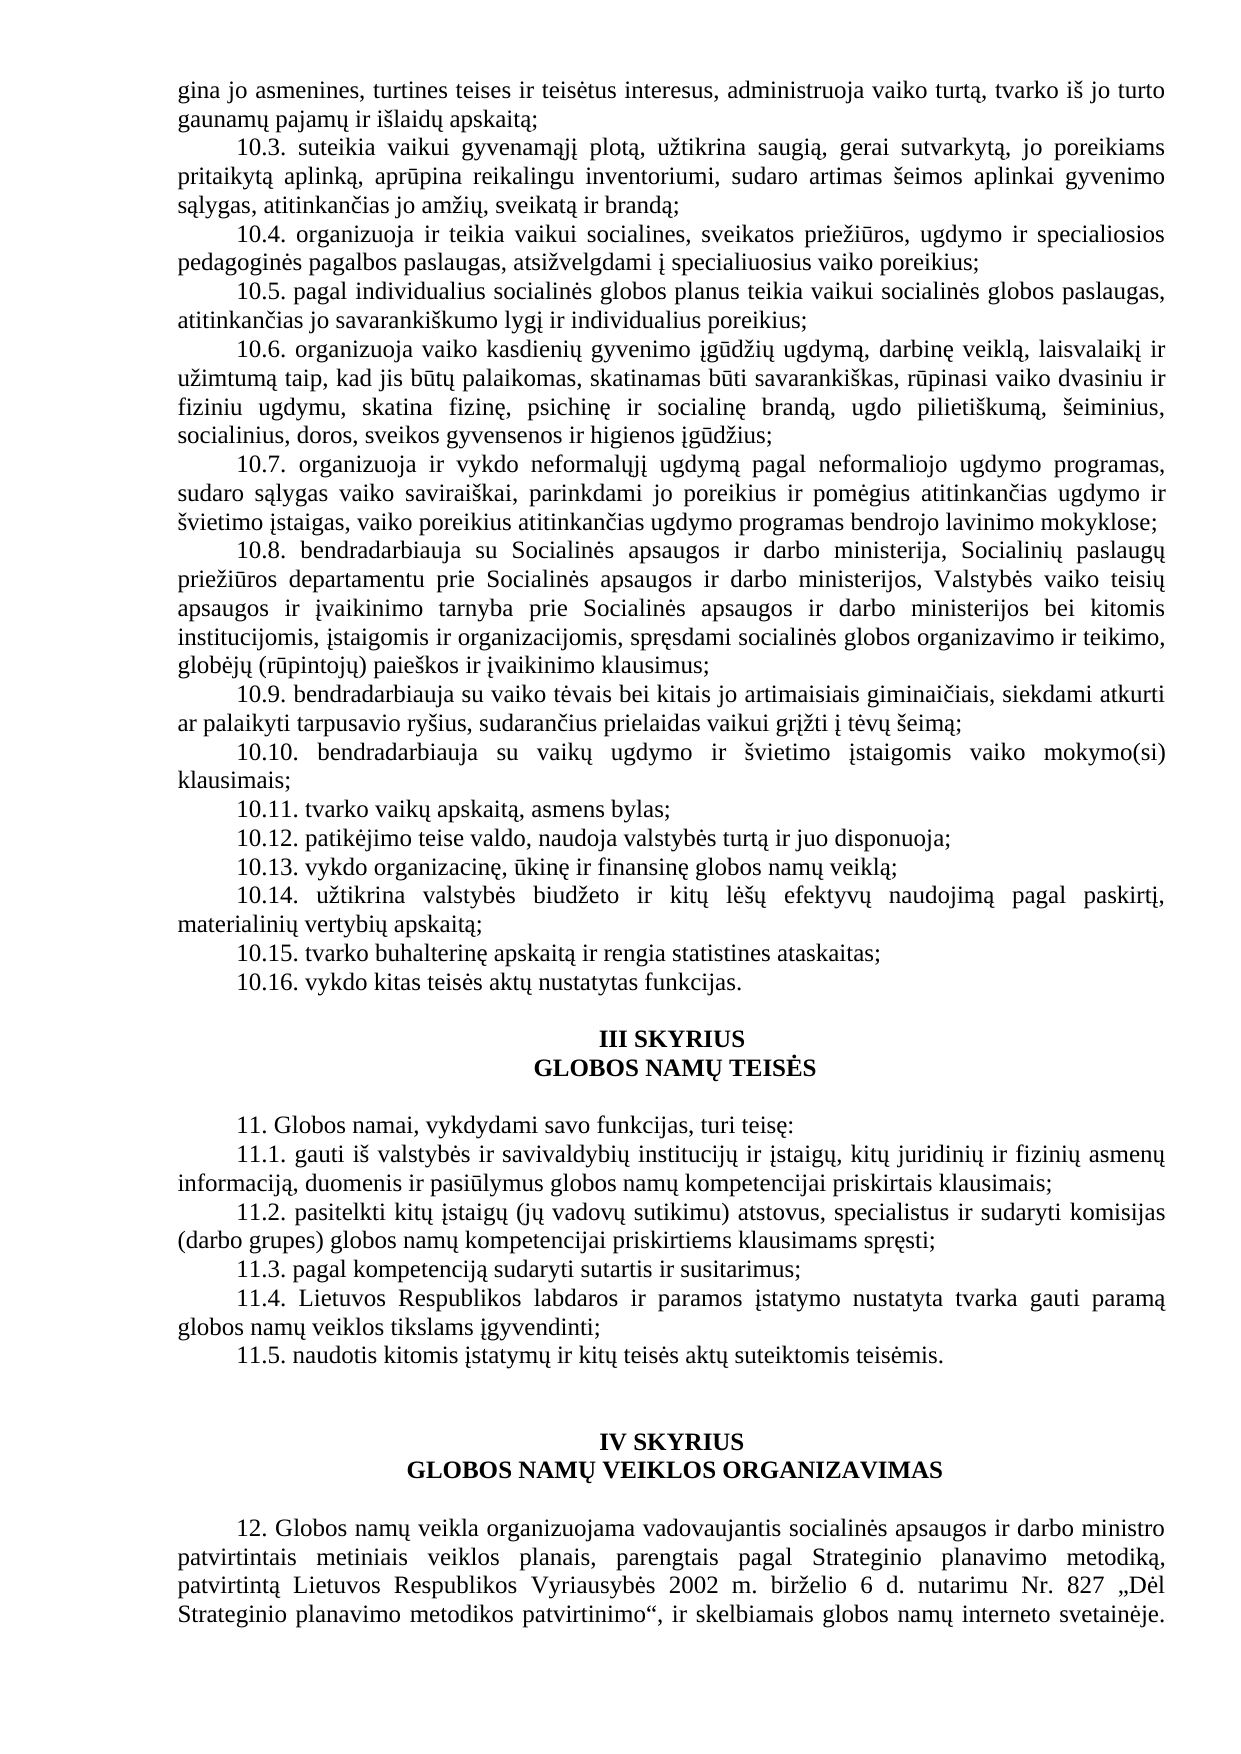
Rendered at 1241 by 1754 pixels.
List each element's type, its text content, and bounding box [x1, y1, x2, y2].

text 10.11. tvarko vaikų apskaitą, asmens bylas; [177, 794, 1166, 823]
text globos namų VEIKLOS ORGANIZAVIMAS [177, 1455, 1166, 1484]
text 10.8. bendradarbiauja su Socialinės apsaugos ir darbo ministerija, Socialinių paslaugų priežiūros departamentu prie Socialinės apsaugos ir darbo ministerijos, Valstybės vaiko teisių apsaugos ir įvaikinimo tarnyba prie Socialinės apsaugos ir darbo ministerijos bei kitomis institucijomis, įstaigomis ir organizacijomis, spręsdami socialinės globos organizavimo ir teikimo, globėjų (rūpintojų) paieškos ir įvaikinimo klausimus; [177, 535, 1166, 679]
text 10.16. vykdo kitas teisės aktų nustatytas funkcijas. [177, 967, 1166, 995]
text 10.3. suteikia vaikui gyvenamąjį plotą, užtikrina saugią, gerai sutvarkytą, jo poreikiams pritaikytą aplinką, aprūpina reikalingu inventoriumi, sudaro artimas šeimos aplinkai gyvenimo sąlygas, atitinkančias jo amžių, sveikatą ir brandą; [177, 132, 1166, 219]
text 11. Globos namai, vykdydami savo funkcijas, turi teisę: [177, 1110, 1166, 1139]
text 12. Globos namų veikla organizuojama vadovaujantis socialinės apsaugos ir darbo ministro patvirtintais metiniais veiklos planais, parengtais pagal Strateginio planavimo metodiką, patvirtintą Lietuvos Respublikos Vyriausybės 2002 m. birželio 6 d. nutarimu Nr. 827 „Dėl Strateginio planavimo metodikos patvirtinimo“, ir skelbiamais globos namų interneto svetainėje. [177, 1513, 1166, 1628]
text 10.12. patikėjimo teise valdo, naudoja valstybės turtą ir juo disponuoja; [177, 823, 1166, 852]
text IV SKYRIUS [177, 1427, 1166, 1455]
text 11.1. gauti iš valstybės ir savivaldybių institucijų ir įstaigų, kitų juridinių ir fizinių asmenų informaciją, duomenis ir pasiūlymus globos namų kompetencijai priskirtais klausimais; [177, 1139, 1166, 1197]
text 10.7. organizuoja ir vykdo neformalųjį ugdymą pagal neformaliojo ugdymo programas, sudaro sąlygas vaiko saviraiškai, parinkdami jo poreikius ir pomėgius atitinkančias ugdymo ir švietimo įstaigas, vaiko poreikius atitinkančias ugdymo programas bendrojo lavinimo mokyklose; [177, 449, 1166, 535]
text 10.4. organizuoja ir teikia vaikui socialines, sveikatos priežiūros, ugdymo ir specialiosios pedagoginės pagalbos paslaugas, atsižvelgdami į specialiuosius vaiko poreikius; [177, 219, 1166, 276]
text globos namų TEISĖS [177, 1053, 1166, 1082]
text III SKYRIUS [177, 1024, 1166, 1053]
text 10.13. vykdo organizacinę, ūkinę ir finansinę globos namų veiklą; [177, 852, 1166, 880]
text 10.6. organizuoja vaiko kasdienių gyvenimo įgūdžių ugdymą, darbinę veiklą, laisvalaikį ir užimtumą taip, kad jis būtų palaikomas, skatinamas būti savarankiškas, rūpinasi vaiko dvasiniu ir fiziniu ugdymu, skatina fizinę, psichinę ir socialinę brandą, ugdo pilietiškumą, šeiminius, socialinius, doros, sveikos gyvensenos ir higienos įgūdžius; [177, 334, 1166, 449]
text 10.9. bendradarbiauja su vaiko tėvais bei kitais jo artimaisiais giminaičiais, siekdami atkurti ar palaikyti tarpusavio ryšius, sudarančius prielaidas vaikui grįžti į tėvų šeimą; [177, 679, 1166, 737]
text 11.4. Lietuvos Respublikos labdaros ir paramos įstatymo nustatyta tvarka gauti paramą globos namų veiklos tikslams įgyvendinti; [177, 1283, 1166, 1340]
text gina jo asmenines, turtines teises ir teisėtus interesus, administruoja vaiko turtą, tvarko iš jo turto gaunamų pajamų ir išlaidų apskaitą; [177, 75, 1166, 132]
text 10.14. užtikrina valstybės biudžeto ir kitų lėšų efektyvų naudojimą pagal paskirtį, materialinių vertybių apskaitą; [177, 880, 1166, 938]
text 11.5. naudotis kitomis įstatymų ir kitų teisės aktų suteiktomis teisėmis. [177, 1340, 1166, 1369]
text 11.3. pagal kompetenciją sudaryti sutartis ir susitarimus; [177, 1254, 1166, 1283]
text 10.10. bendradarbiauja su vaikų ugdymo ir švietimo įstaigomis vaiko mokymo(si) klausimais; [177, 737, 1166, 794]
text 10.5. pagal individualius socialinės globos planus teikia vaikui socialinės globos paslaugas, atitinkančias jo savarankiškumo lygį ir individualius poreikius; [177, 276, 1166, 334]
text 10.15. tvarko buhalterinę apskaitą ir rengia statistines ataskaitas; [177, 938, 1166, 967]
text 11.2. pasitelkti kitų įstaigų (jų vadovų sutikimu) atstovus, specialistus ir sudaryti komisijas (darbo grupes) globos namų kompetencijai priskirtiems klausimams spręsti; [177, 1197, 1166, 1254]
